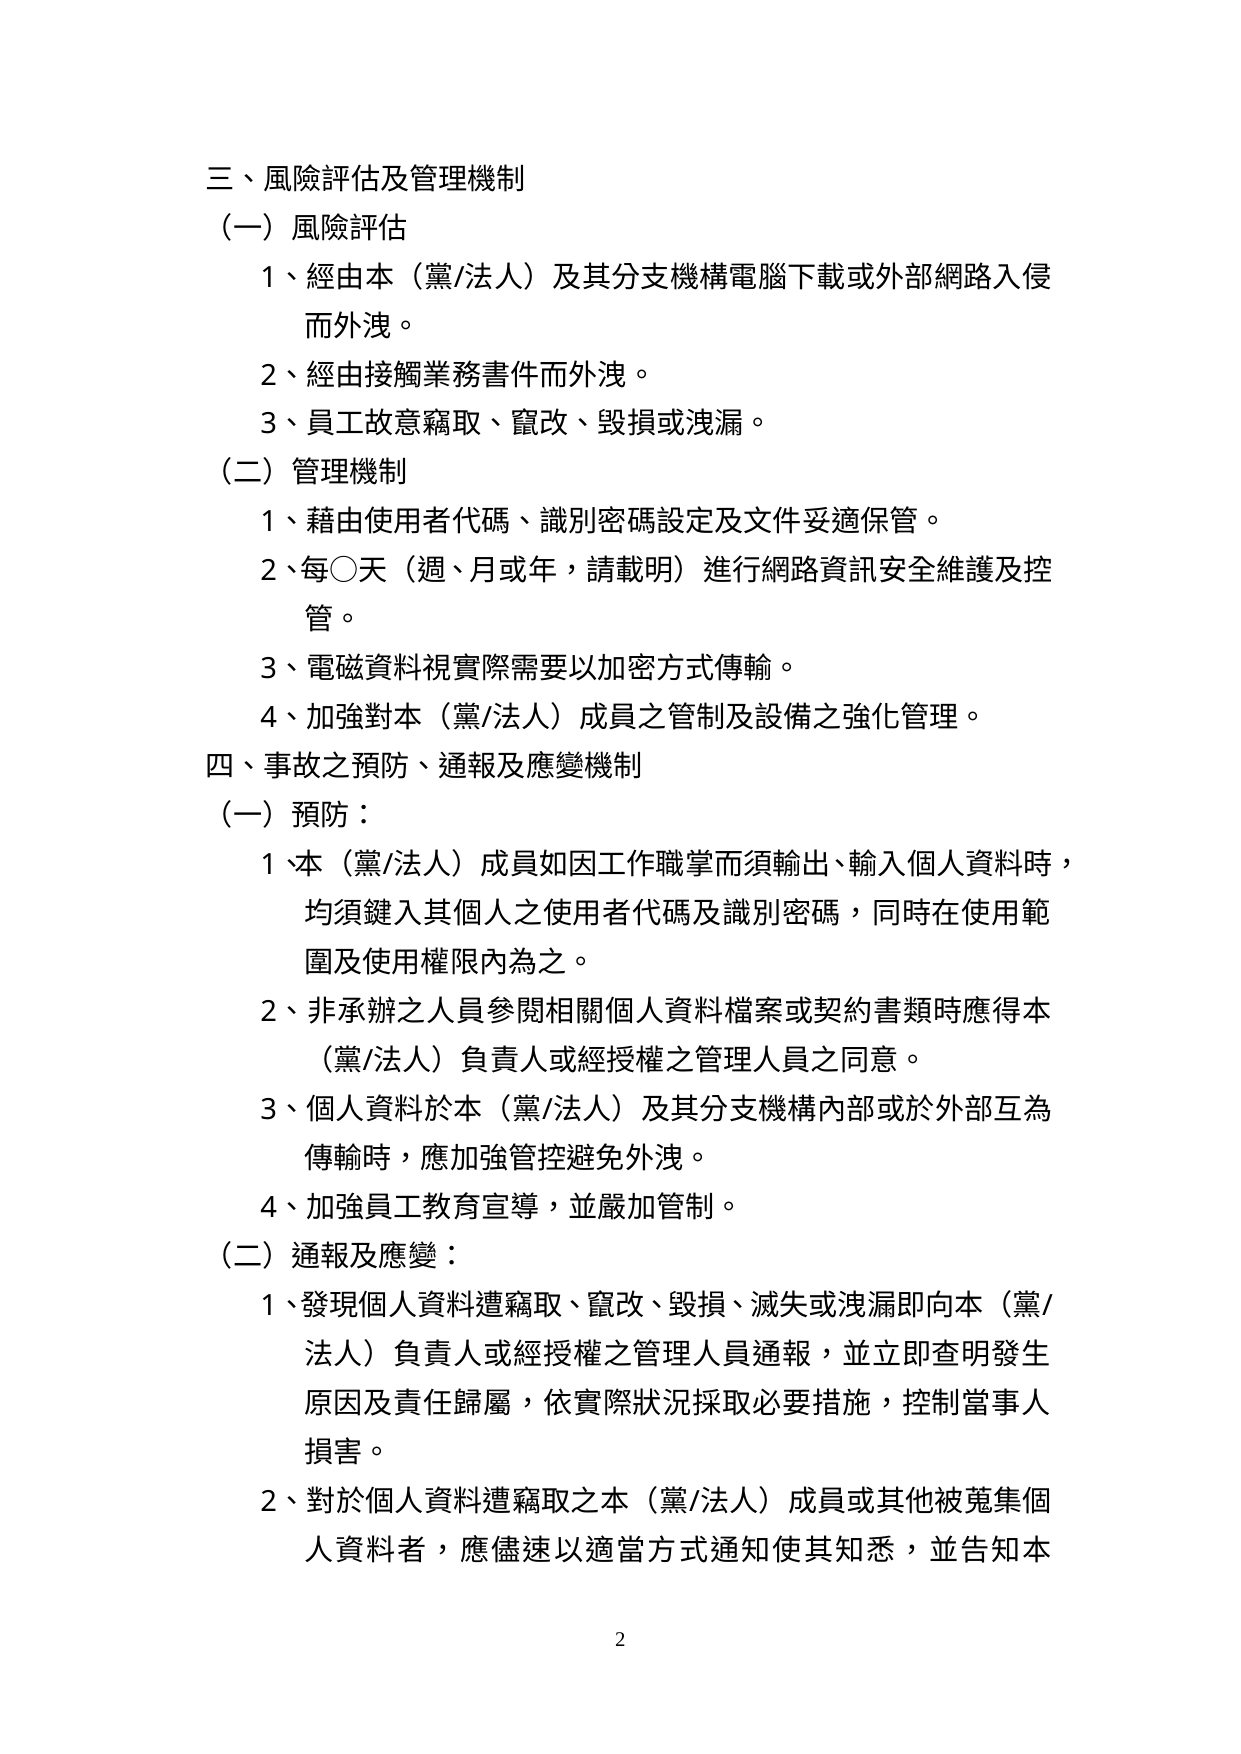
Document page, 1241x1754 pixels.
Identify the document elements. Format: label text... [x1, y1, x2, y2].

text 1、經由本（黨/法人）及其分支機構電腦下載或外部網路入侵而外洩。 [260, 248, 1053, 346]
text 三、風險評估及管理機制 [205, 150, 1053, 199]
text （一）預防： [204, 786, 1053, 835]
text 3、員工故意竊取、竄改、毁損或洩漏。 [260, 395, 1053, 444]
text 2、對於個人資料遭竊取之本（黨/法人）成員或其他被蒐集個人資料者，應儘速以適當方式通知使其知悉，並告知本 [260, 1472, 1053, 1570]
text （二）管理機制 [204, 444, 1053, 493]
text 2、每○天（週、月或年，請載明）進行網路資訊安全維護及控管。 [260, 542, 1053, 639]
text 3、個人資料於本（黨/法人）及其分支機構內部或於外部互為傳輸時，應加強管控避免外洩。 [260, 1080, 1053, 1178]
text 4、加強員工教育宣導，並嚴加管制。 [260, 1178, 1053, 1227]
text 1、本（黨/法人）成員如因工作職掌而須輸出、輸入個人資料時，均須鍵入其個人之使用者代碼及識別密碼，同時在使用範圍及使用權限內為之。 [260, 835, 1053, 982]
text 3、電磁資料視實際需要以加密方式傳輸。 [260, 639, 1053, 688]
text 1、藉由使用者代碼、識別密碼設定及文件妥適保管。 [260, 493, 1053, 542]
text （二）通報及應變： [204, 1227, 1053, 1276]
text 1、發現個人資料遭竊取、竄改、毀損、滅失或洩漏即向本（黨/法人）負責人或經授權之管理人員通報，並立即查明發生原因及責任歸屬，依實際狀況採取必要措施，控制當事人損害。 [260, 1276, 1053, 1472]
text 4、加強對本（黨/法人）成員之管制及設備之強化管理。 [260, 688, 1053, 737]
text 四、事故之預防、通報及應變機制 [205, 737, 1053, 786]
text 2、經由接觸業務書件而外洩。 [260, 346, 1053, 395]
text 2、非承辦之人員參閱相關個人資料檔案或契約書類時應得本（黨/法人）負責人或經授權之管理人員之同意。 [260, 982, 1053, 1080]
text （一）風險評估 [204, 199, 1053, 248]
